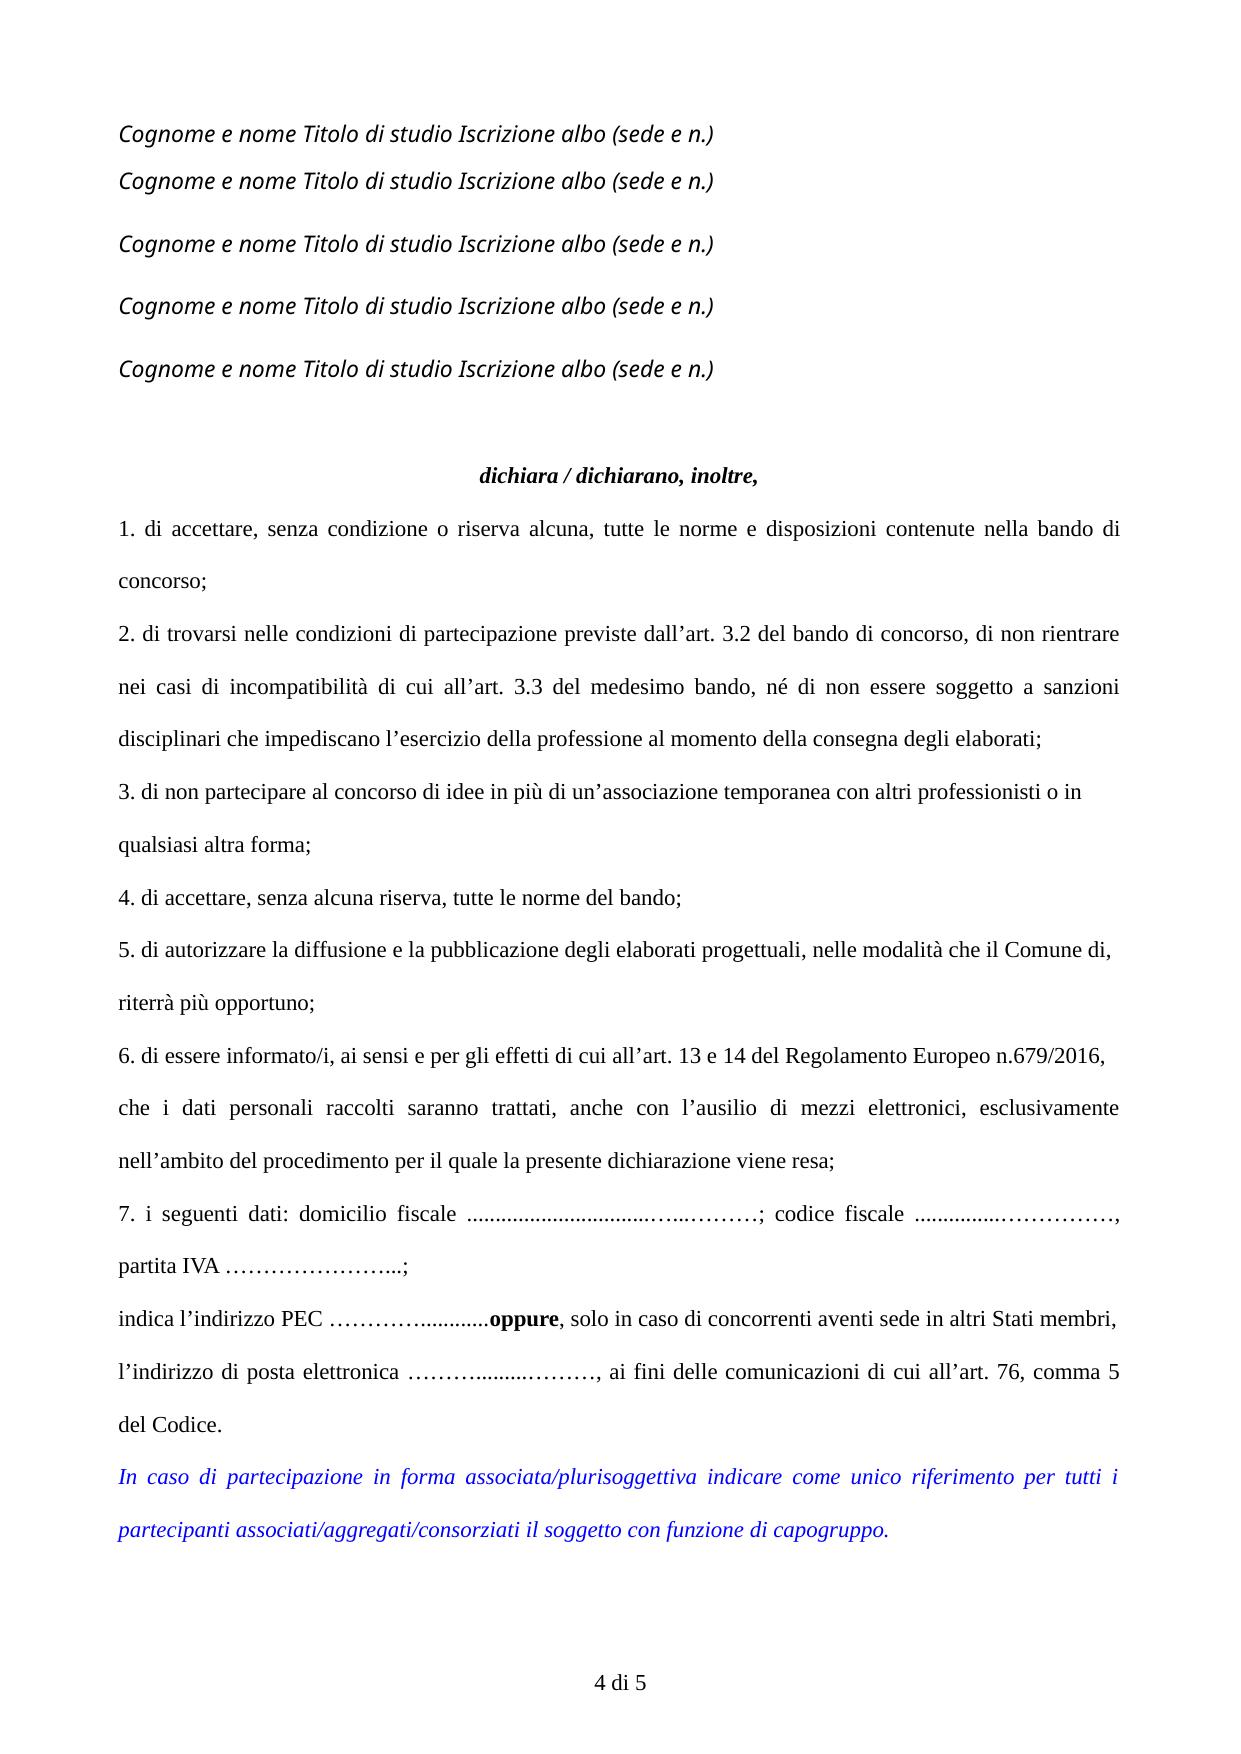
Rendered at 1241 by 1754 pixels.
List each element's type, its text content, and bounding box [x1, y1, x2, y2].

text Cognome e nome Titolo di studio Iscrizione albo (sede e n.) [118, 290, 1122, 321]
text 2. di trovarsi nelle condizioni di partecipazione previste dall’art. 3.2 del bando di concorso, di non rientrare nei casi di incompatibilità di cui all’art. 3.3 del medesimo bando, né di non essere soggetto a sanzioni disciplinari che impediscano l’esercizio della professione al momento della consegna degli elaborati; [118, 620, 1122, 752]
text 1. di accettare, senza condizione o riserva alcuna, tutte le norme e disposizioni contenute nella bando di concorso; [118, 514, 1122, 594]
text Cognome e nome Titolo di studio Iscrizione albo (sede e n.) [118, 118, 1122, 149]
text Cognome e nome Titolo di studio Iscrizione albo (sede e n.) [118, 352, 1122, 384]
text indica l’indirizzo PEC …………............oppure, solo in caso di concorrenti aventi sede in altri Stati membri, [118, 1305, 1122, 1332]
text 5. di autorizzare la diffusione e la pubblicazione degli elaborati progettuali, nelle modalità che il Comune di, [118, 936, 1122, 963]
text 4. di accettare, senza alcuna riserva, tutte le norme del bando; [118, 883, 1122, 910]
text 7. i seguenti dati: domicilio fiscale ................................…...………; codice fiscale ...............……………, partita IVA …………………...; [118, 1200, 1122, 1279]
text che i dati personali raccolti saranno trattati, anche con l’ausilio di mezzi elettronici, esclusivamente nell’ambito del procedimento per il quale la presente dichiarazione viene resa; [118, 1094, 1122, 1173]
text Cognome e nome Titolo di studio Iscrizione albo (sede e n.) [118, 165, 1122, 196]
text riterrà più opportuno; [118, 989, 1122, 1015]
text l’indirizzo di posta elettronica ……….........………, ai fini delle comunicazioni di cui all’art. 76, comma 5 del Codice. [118, 1358, 1122, 1437]
text dichiara / dichiarano, inoltre, [118, 462, 1122, 488]
text qualsiasi altra forma; [118, 831, 1122, 857]
text In caso di partecipazione in forma associata/plurisoggettiva indicare come unico riferimento per tutti i partecipanti associati/aggregati/consorziati il soggetto con funzione di capogruppo. [118, 1463, 1122, 1542]
text 6. di essere informato/i, ai sensi e per gli effetti di cui all’art. 13 e 14 del Regolamento Europeo n.679/2016, [118, 1042, 1122, 1068]
text 3. di non partecipare al concorso di idee in più di un’associazione temporanea con altri professionisti o in [118, 778, 1122, 804]
text Cognome e nome Titolo di studio Iscrizione albo (sede e n.) [118, 227, 1122, 259]
